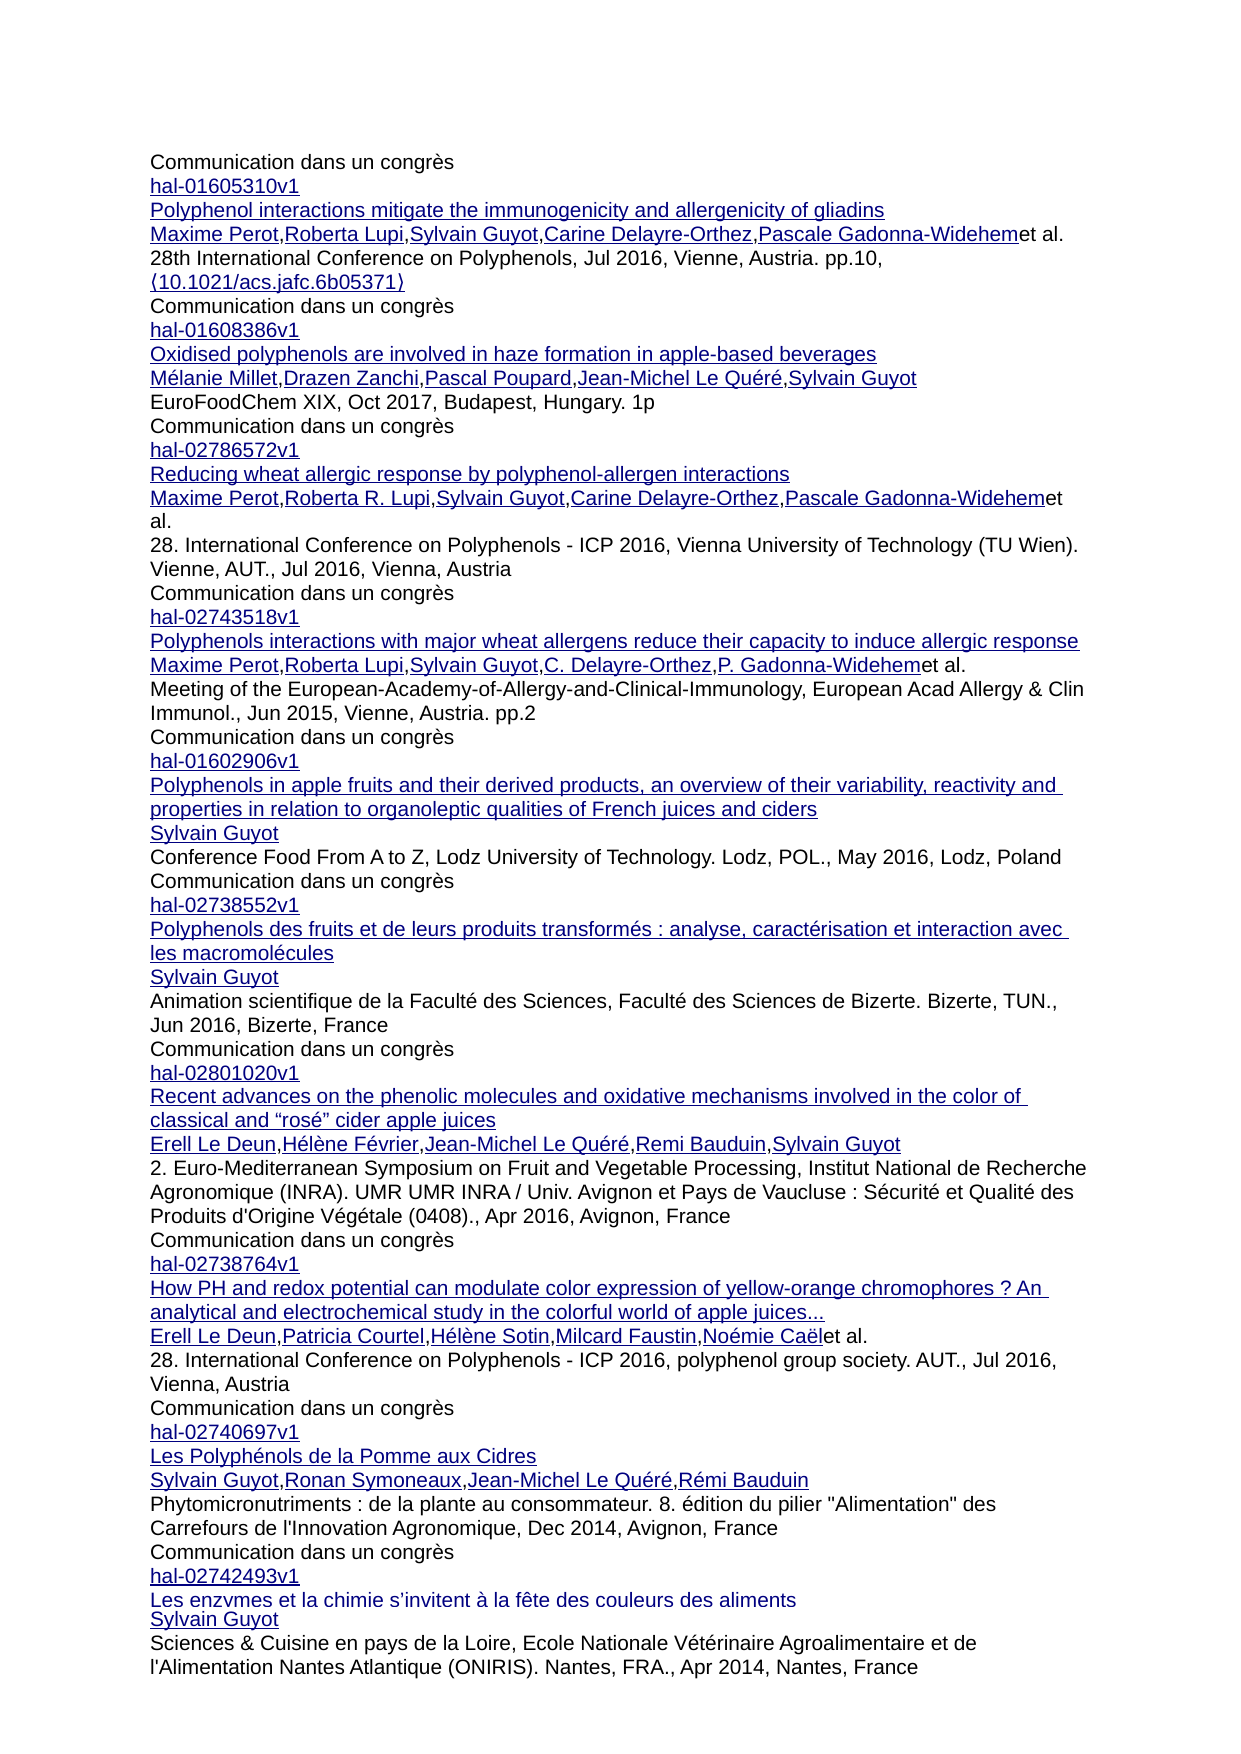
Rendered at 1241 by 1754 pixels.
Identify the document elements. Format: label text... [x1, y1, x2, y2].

table_cell Recent advances on the phenolic molecules and oxidative mechanisms involved in the color of classical and “rosé” cider apple juices Erell Le Deun,Hélène Février,Jean-Michel Le Quéré,Remi Bauduin,Sylvain Guyot 2. Euro-Mediterranean Symposium on Fruit and Vegetable Processing, Institut National de Recherche Agronomique (INRA). UMR UMR INRA / Univ. Avignon et Pays de Vaucluse : Sécurité et Qualité des Produits d'Origine Végétale (0408)., Apr 2016, Avignon, France Communication dans un congrès hal-02738764v1 [150, 1084, 1090, 1276]
table_cell How PH and redox potential can modulate color expression of yellow-orange chromophores ? An analytical and electrochemical study in the colorful world of apple juices... Erell Le Deun,Patricia Courtel,Hélène Sotin,Milcard Faustin,Noémie Caëlet al. 28. International Conference on Polyphenols - ICP 2016, polyphenol group society. AUT., Jul 2016, Vienna, Austria Communication dans un congrès hal-02740697v1 [150, 1276, 1090, 1444]
table_cell Polyphenols des fruits et de leurs produits transformés : analyse, caractérisation et interaction avec les macromolécules Sylvain Guyot Animation scientifique de la Faculté des Sciences, Faculté des Sciences de Bizerte. Bizerte, TUN., Jun 2016, Bizerte, France Communication dans un congrès hal-02801020v1 [150, 917, 1090, 1084]
table_cell Les Polyphénols de la Pomme aux Cidres Sylvain Guyot,Ronan Symoneaux,Jean-Michel Le Quéré,Rémi Bauduin Phytomicronutriments : de la plante au consommateur. 8. édition du pilier "Alimentation" des Carrefours de l'Innovation Agronomique, Dec 2014, Avignon, France Communication dans un congrès hal-02742493v1 [150, 1444, 1090, 1587]
table_cell Communication dans un congrès hal-01605310v1 [150, 150, 1090, 198]
table_cell Polyphenols interactions with major wheat allergens reduce their capacity to induce allergic response Maxime Perot,Roberta Lupi,Sylvain Guyot,C. Delayre-Orthez,P. Gadonna-Widehemet al. Meeting of the European-Academy-of-Allergy-and-Clinical-Immunology, European Acad Allergy & Clin Immunol., Jun 2015, Vienne, Austria. pp.2 Communication dans un congrès hal-01602906v1 [150, 629, 1090, 773]
table_cell Polyphenols in apple fruits and their derived products, an overview of their variability, reactivity and properties in relation to organoleptic qualities of French juices and ciders Sylvain Guyot Conference Food From A to Z, Lodz University of Technology. Lodz, POL., May 2016, Lodz, Poland Communication dans un congrès hal-02738552v1 [150, 773, 1090, 917]
table_cell Oxidised polyphenols are involved in haze formation in apple-based beverages Mélanie Millet,Drazen Zanchi,Pascal Poupard,Jean-Michel Le Quéré,Sylvain Guyot EuroFoodChem XIX, Oct 2017, Budapest, Hungary. 1p Communication dans un congrès hal-02786572v1 [150, 342, 1090, 461]
table_cell Polyphenol interactions mitigate the immunogenicity and allergenicity of gliadins Maxime Perot,Roberta Lupi,Sylvain Guyot,Carine Delayre-Orthez,Pascale Gadonna-Widehemet al. 28th International Conference on Polyphenols, Jul 2016, Vienne, Austria. pp.10, ⟨10.1021/acs.jafc.6b05371⟩ Communication dans un congrès hal-01608386v1 [150, 198, 1090, 342]
table_cell Les enzymes et la chimie s’invitent à la fête des couleurs des aliments Sylvain Guyot Sciences & Cuisine en pays de la Loire, Ecole Nationale Vétérinaire Agroalimentaire et de l'Alimentation Nantes Atlantique (ONIRIS). Nantes, FRA., Apr 2014, Nantes, France [150, 1588, 1090, 1679]
table_cell Reducing wheat allergic response by polyphenol-allergen interactions Maxime Perot,Roberta R. Lupi,Sylvain Guyot,Carine Delayre-Orthez,Pascale Gadonna-Widehemet al. 28. International Conference on Polyphenols - ICP 2016, Vienna University of Technology (TU Wien). Vienne, AUT., Jul 2016, Vienna, Austria Communication dans un congrès hal-02743518v1 [150, 461, 1090, 629]
